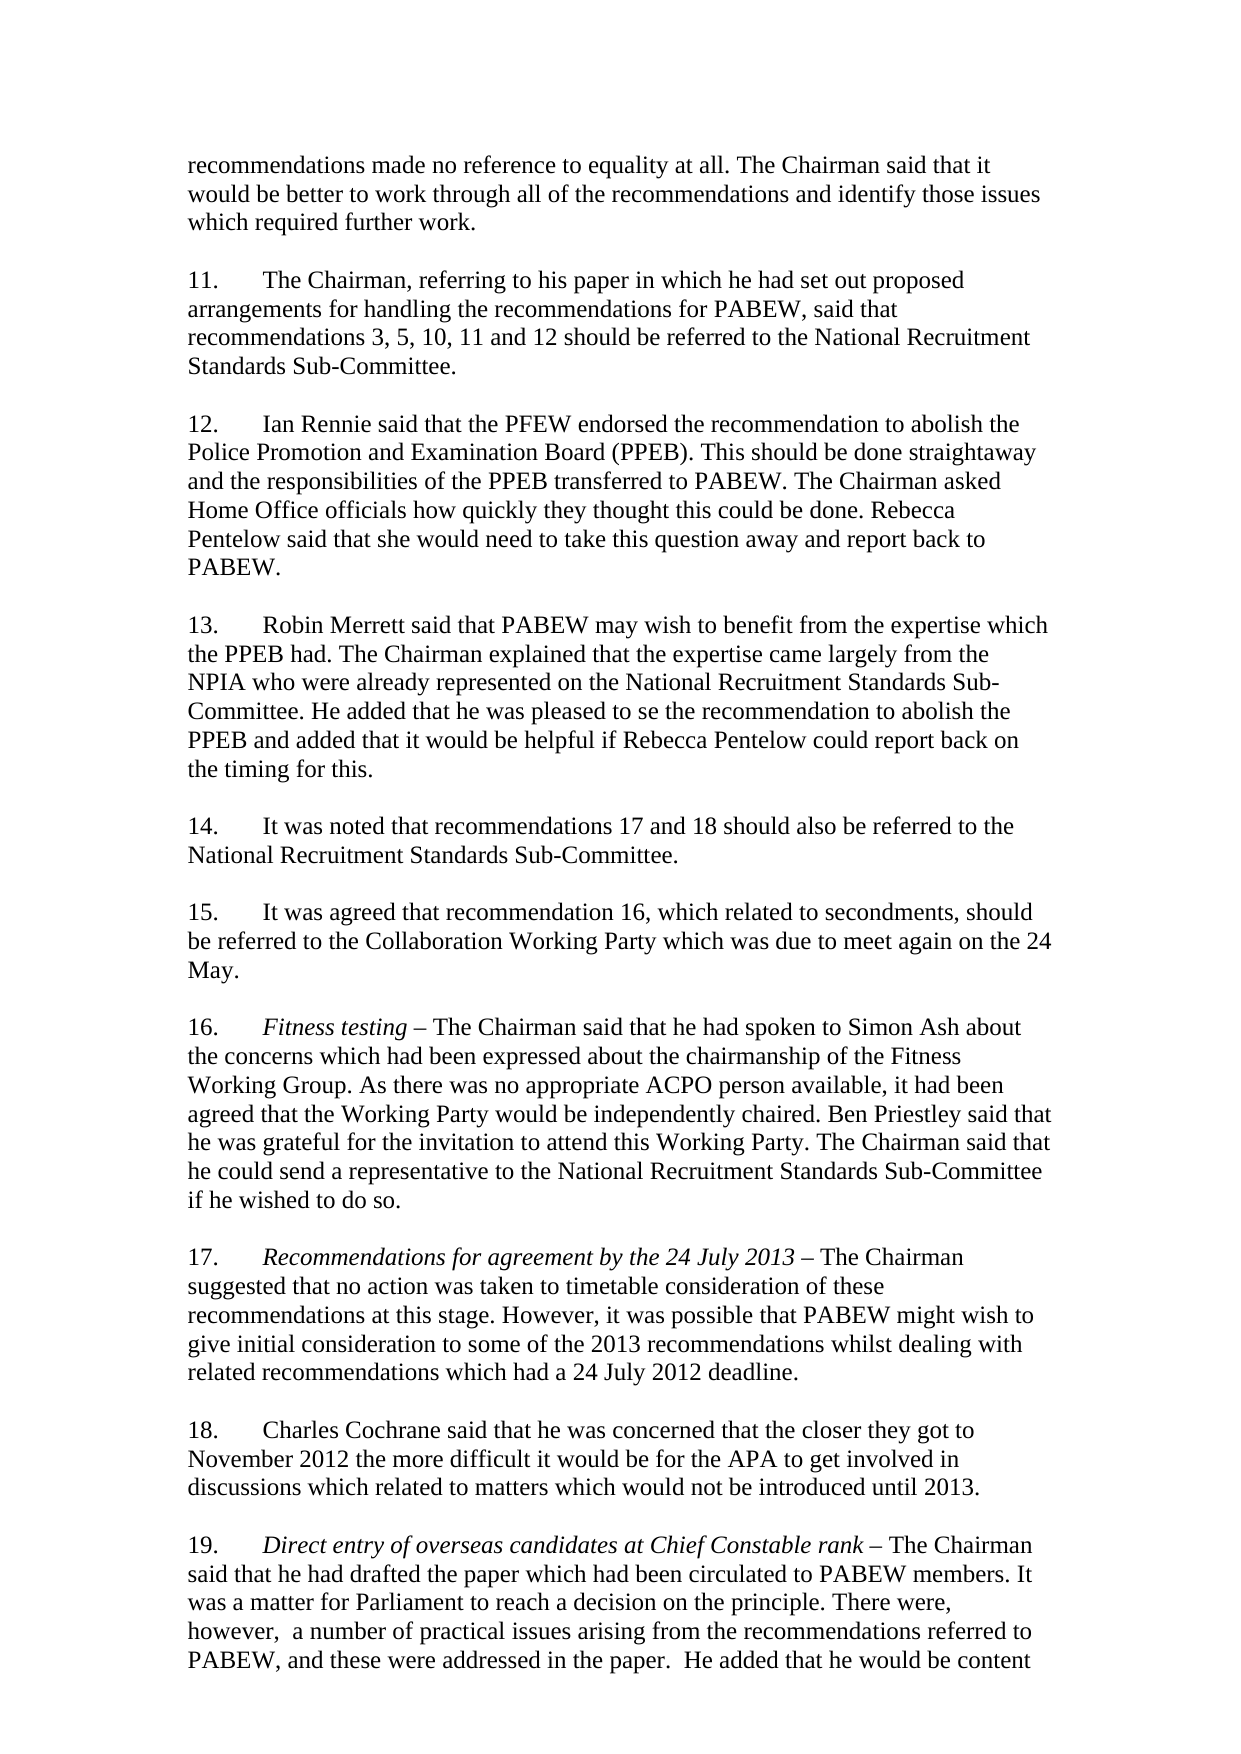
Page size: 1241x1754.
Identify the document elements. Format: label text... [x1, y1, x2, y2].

text 18. Charles Cochrane said that he was concerned that the closer they got to November 2012 the more difficult it would be for the APA to get involved in discussions which related to matters which would not be introduced until 2013. [187, 1415, 1053, 1501]
text 14. It was noted that recommendations 17 and 18 should also be referred to the National Recruitment Standards Sub-Committee. [187, 811, 1053, 869]
text recommendations made no reference to equality at all. The Chairman said that it would be better to work through all of the recommendations and identify those issues which required further work. [187, 150, 1053, 236]
text 11. The Chairman, referring to his paper in which he had set out proposed arrangements for handling the recommendations for PABEW, said that recommendations 3, 5, 10, 11 and 12 should be referred to the National Recruitment Standards Sub-Committee. [187, 265, 1053, 380]
text 13. Robin Merrett said that PABEW may wish to benefit from the expertise which the PPEB had. The Chairman explained that the expertise came largely from the NPIA who were already represented on the National Recruitment Standards Sub-Committee. He added that he was pleased to se the recommendation to abolish the PPEB and added that it would be helpful if Rebecca Pentelow could report back on the timing for this. [187, 610, 1053, 782]
text 15. It was agreed that recommendation 16, which related to secondments, should be referred to the Collaboration Working Party which was due to meet again on the 24 May. [187, 897, 1053, 984]
text 17. Recommendations for agreement by the 24 July 2013 – The Chairman suggested that no action was taken to timetable consideration of these recommendations at this stage. However, it was possible that PABEW might wish to give initial consideration to some of the 2013 recommendations whilst dealing with related recommendations which had a 24 July 2012 deadline. [187, 1242, 1053, 1386]
text 16. Fitness testing – The Chairman said that he had spoken to Simon Ash about the concerns which had been expressed about the chairmanship of the Fitness Working Group. As there was no appropriate ACPO person available, it had been agreed that the Working Party would be independently chaired. Ben Priestley said that he was grateful for the invitation to attend this Working Party. The Chairman said that he could send a representative to the National Recruitment Standards Sub-Committee if he wished to do so. [187, 1012, 1053, 1214]
text 19. Direct entry of overseas candidates at Chief Constable rank – The Chairman said that he had drafted the paper which had been circulated to PABEW members. It was a matter for Parliament to reach a decision on the principle. There were, however, a number of practical issues arising from the recommendations referred to PABEW, and these were addressed in the paper. He added that he would be content [187, 1530, 1053, 1674]
text 12. Ian Rennie said that the PFEW endorsed the recommendation to abolish the Police Promotion and Examination Board (PPEB). This should be done straightaway and the responsibilities of the PPEB transferred to PABEW. The Chairman asked Home Office officials how quickly they thought this could be done. Rebecca Pentelow said that she would need to take this question away and report back to PABEW. [187, 409, 1053, 581]
